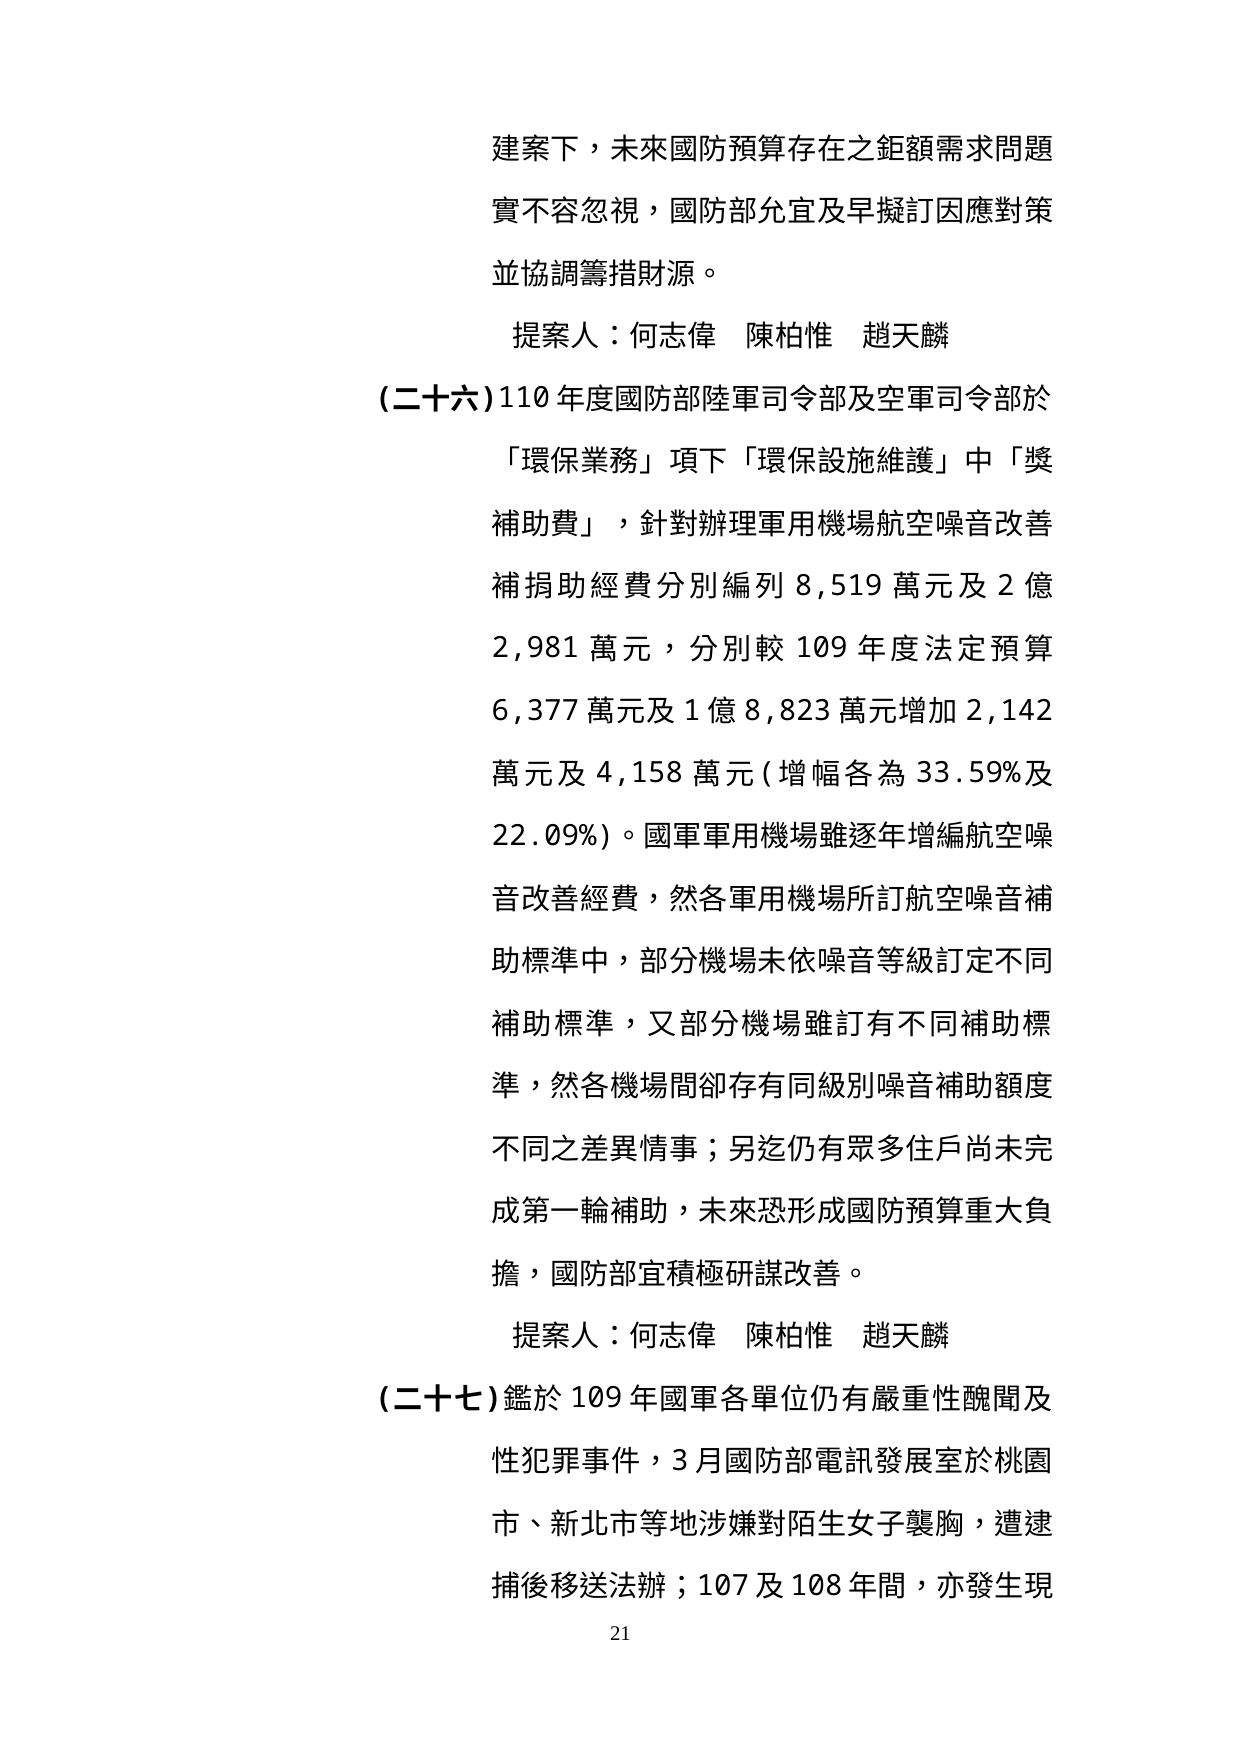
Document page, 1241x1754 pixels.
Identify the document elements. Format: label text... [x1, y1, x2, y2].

text 提案人：何志偉 陳柏惟 趙天麟 [512, 292, 1053, 355]
text 提案人：何志偉 陳柏惟 趙天麟 [512, 1292, 1053, 1355]
text (二十六)110年度國防部陸軍司令部及空軍司令部於「環保業務」項下「環保設施維護」中「獎補助費」，針對辦理軍用機場航空噪音改善補捐助經費分別編列8,519萬元及2億2,981萬元，分別較109年度法定預算6,377萬元及1億8,823萬元增加2,142萬元及4,158萬元(增幅各為33.59%及22.09%)。國軍軍用機場雖逐年增編航空噪音改善經費，然各軍用機場所訂航空噪音補助標準中，部分機場未依噪音等級訂定不同補助標準，又部分機場雖訂有不同補助標準，然各機場間卻存有同級別噪音補助額度不同之差異情事；另迄仍有眾多住戶尚未完成第一輪補助，未來恐形成國防預算重大負擔，國防部宜積極研謀改善。 [375, 355, 1053, 1292]
text 建案下，未來國防預算存在之鉅額需求問題實不容忽視，國防部允宜及早擬訂因應對策並協調籌措財源。 [375, 105, 1053, 292]
text (二十七)鑑於109年國軍各單位仍有嚴重性醜聞及性犯罪事件，3月國防部電訊發展室於桃園市、新北市等地涉嫌對陌生女子襲胸，遭逮捕後移送法辦；107及108年間，亦發生現 [375, 1355, 1053, 1605]
